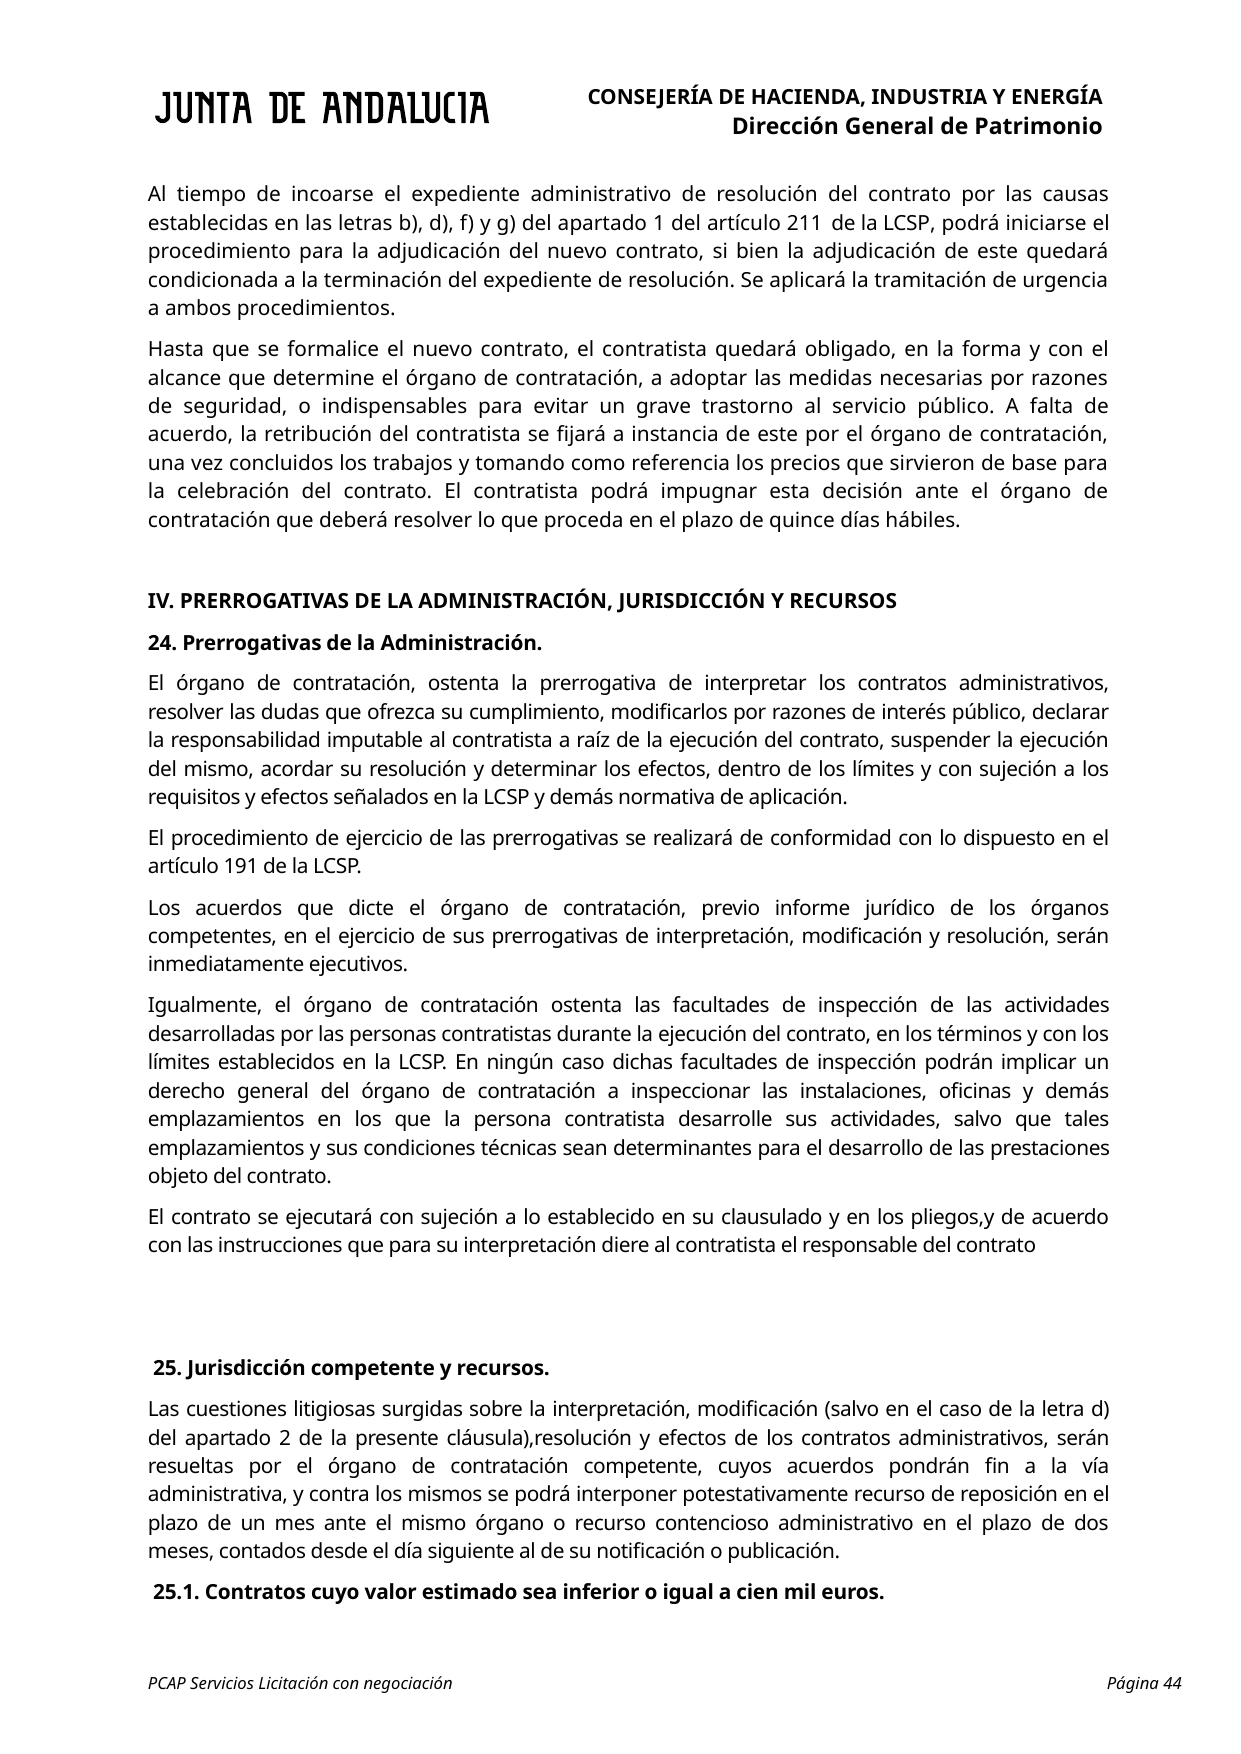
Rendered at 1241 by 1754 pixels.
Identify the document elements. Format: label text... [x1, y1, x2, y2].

text 25. Jurisdicción competente y recursos. [148, 1353, 1110, 1382]
text 24. Prerrogativas de la Administración. [148, 628, 1110, 656]
text Hasta que se formalice el nuevo contrato, el contratista quedará obligado, en la forma y con el alcance que determine el órgano de contratación, a adoptar las medidas necesarias por razones de seguridad, o indispensables para evitar un grave trastorno al servicio público. A falta de acuerdo, la retribución del contratista se fijará a instancia de este por el órgano de contratación, una vez concluidos los trabajos y tomando como referencia los precios que sirvieron de base para la celebración del contrato. El contratista podrá impugnar esta decisión ante el órgano de contratación que deberá resolver lo que proceda en el plazo de quince días hábiles. [148, 334, 1110, 533]
text Los acuerdos que dicte el órgano de contratación, previo informe jurídico de los órganos competentes, en el ejercicio de sus prerrogativas de interpretación, modificación y resolución, serán inmediatamente ejecutivos. [148, 893, 1110, 978]
text 25.1. Contratos cuyo valor estimado sea inferior o igual a cien mil euros. [148, 1577, 1110, 1606]
text Al tiempo de incoarse el expediente administrativo de resolución del contrato por las causas establecidas en las letras b), d), f) y g) del apartado 1 del artículo 211 de la LCSP, podrá iniciarse el procedimiento para la adjudicación del nuevo contrato, si bien la adjudicación de este quedará condicionada a la terminación del expediente de resolución. Se aplicará la tramitación de urgencia a ambos procedimientos. [148, 179, 1110, 322]
text Las cuestiones litigiosas surgidas sobre la interpretación, modificación (salvo en el caso de la letra d) del apartado 2 de la presente cláusula),resolución y efectos de los contratos administrativos, serán resueltas por el órgano de contratación competente, cuyos acuerdos pondrán fin a la vía administrativa, y contra los mismos se podrá interponer potestativamente recurso de reposición en el plazo de un mes ante el mismo órgano o recurso contencioso administrativo en el plazo de dos meses, contados desde el día siguiente al de su notificación o publicación. [148, 1394, 1110, 1565]
text El contrato se ejecutará con sujeción a lo establecido en su clausulado y en los pliegos,y de acuerdo con las instrucciones que para su interpretación diere al contratista el responsable del contrato [148, 1202, 1110, 1259]
text El procedimiento de ejercicio de las prerrogativas se realizará de conformidad con lo dispuesto en el artículo 191 de la LCSP. [148, 823, 1110, 880]
text El órgano de contratación, ostenta la prerrogativa de interpretar los contratos administrativos, resolver las dudas que ofrezca su cumplimiento, modificarlos por razones de interés público, declarar la responsabilidad imputable al contratista a raíz de la ejecución del contrato, suspender la ejecución del mismo, acordar su resolución y determinar los efectos, dentro de los límites y con sujeción a los requisitos y efectos señalados en la LCSP y demás normativa de aplicación. [148, 668, 1110, 811]
text Igualmente, el órgano de contratación ostenta las facultades de inspección de las actividades desarrolladas por las personas contratistas durante la ejecución del contrato, en los términos y con los límites establecidos en la LCSP. En ningún caso dichas facultades de inspección podrán implicar un derecho general del órgano de contratación a inspeccionar las instalaciones, oficinas y demás emplazamientos en los que la persona contratista desarrolle sus actividades, salvo que tales emplazamientos y sus condiciones técnicas sean determinantes para el desarrollo de las prestaciones objeto del contrato. [148, 990, 1110, 1189]
text IV. PRERROGATIVAS DE LA ADMINISTRACIÓN, JURISDICCIÓN Y RECURSOS [148, 587, 1110, 615]
